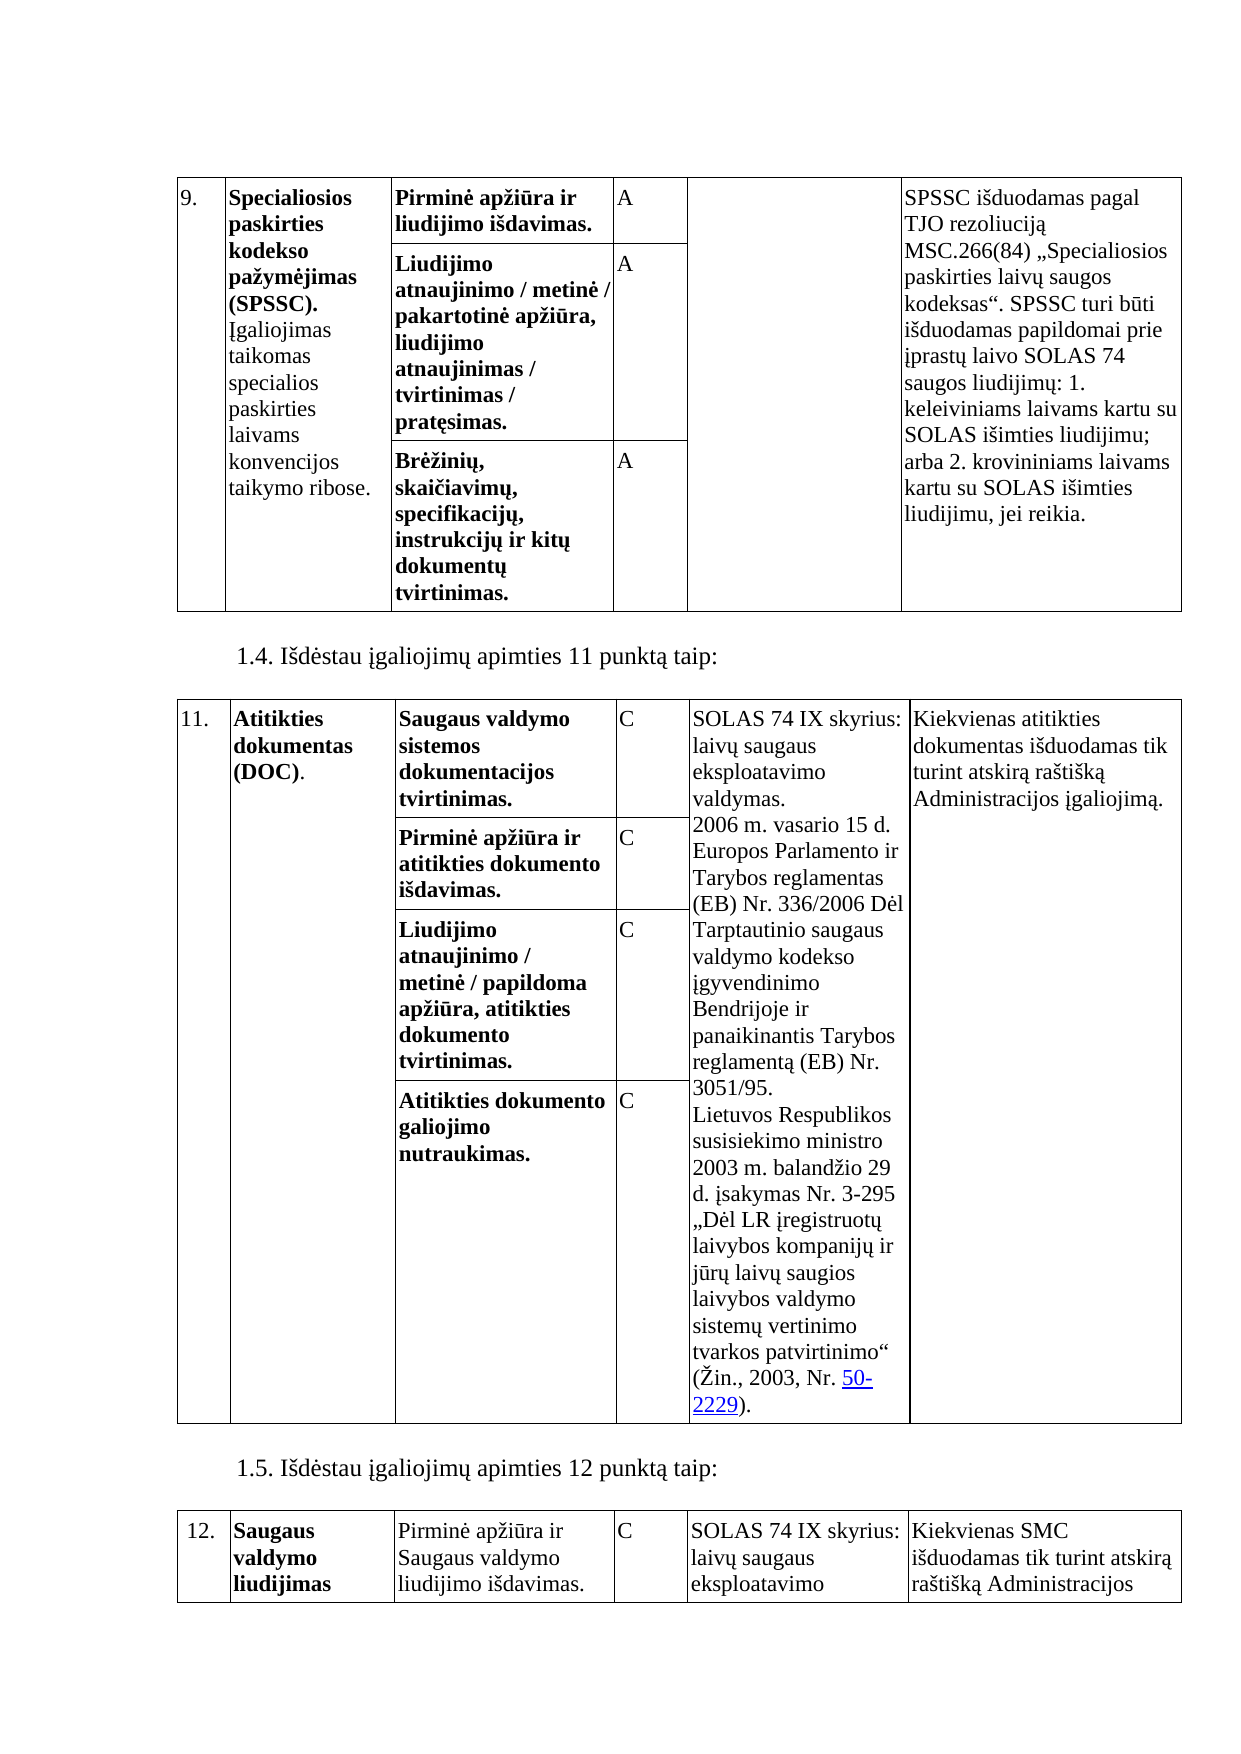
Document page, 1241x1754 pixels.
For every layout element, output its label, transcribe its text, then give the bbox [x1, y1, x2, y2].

table_header C [617, 700, 689, 817]
table_header Saugaus valdymo liudijimas [231, 1511, 394, 1602]
table_header Kiekvienas atitikties dokumentas išduodamas tik turint atskirą raštišką Administracijos įgaliojimą. [911, 700, 1181, 1423]
table_header C [615, 1511, 687, 1602]
table_header Kiekvienas SMC išduodamas tik turint atskirą raštišką Administracijos [909, 1511, 1181, 1602]
text 1.5. Išdėstau įgaliojimų apimties 12 punktą taip: [177, 1453, 1181, 1482]
table_header [688, 178, 901, 611]
table_header 12. [178, 1511, 230, 1602]
table_header 11. [178, 700, 230, 1423]
table_cell Brėžinių, skaičiavimų, specifikacijų, instrukcijų ir kitų dokumentų tvirtinimas. [392, 441, 613, 611]
table_header SPSSC išduodamas pagal TJO rezoliuciją MSC.266(84) „Specialiosios paskirties laivų saugos kodeksas“. SPSSC turi būti išduodamas papildomai prie įprastų laivo SOLAS 74 saugos liudijimų: 1. keleiviniams laivams kartu su SOLAS išimties liudijimu; arba 2. krovininiams laivams kartu su SOLAS išimties liudijimu, jei reikia. [902, 178, 1181, 611]
table_cell C [617, 910, 689, 1080]
table_header Pirminė apžiūra ir Saugaus valdymo liudijimo išdavimas. [395, 1511, 614, 1602]
table_header SOLAS 74 IX skyrius: laivų saugaus eksploatavimo valdymas. 2006 m. vasario 15 d. Europos Parlamento ir Tarybos reglamentas (EB) Nr. 336/2006 Dėl Tarptautinio saugaus valdymo kodekso įgyvendinimo Bendrijoje ir panaikinantis Tarybos reglamentą (EB) Nr. 3051/95. Lietuvos Respublikos susisiekimo ministro 2003 m. balandžio 29 d. įsakymas Nr. 3-295 „Dėl LR įregistruotų laivybos kompanijų ir jūrų laivų saugios laivybos valdymo sistemų vertinimo tvarkos patvirtinimo“ (Žin., 2003, Nr. 50-2229). [690, 700, 909, 1423]
table_cell Pirminė apžiūra ir atitikties dokumento išdavimas. [396, 818, 616, 909]
table_header Pirminė apžiūra ir liudijimo išdavimas. [392, 178, 613, 243]
table_header 9. [178, 178, 225, 611]
table_cell Atitikties dokumento galiojimo nutraukimas. [396, 1081, 616, 1423]
table_cell C [617, 1081, 689, 1423]
table_cell C [617, 818, 689, 909]
table_cell A [614, 441, 687, 611]
table_header SOLAS 74 IX skyrius: laivų saugaus eksploatavimo [688, 1511, 908, 1602]
table_cell Liudijimo atnaujinimo / metinė / papildoma apžiūra, atitikties dokumento tvirtinimas. [396, 910, 616, 1080]
table_header A [614, 178, 687, 243]
table_cell A [614, 244, 687, 440]
table_header Atitikties dokumentas (DOC). [231, 700, 395, 1423]
table_header Specialiosios paskirties kodekso pažymėjimas (SPSSC). Įgaliojimas taikomas specialios paskirties laivams konvencijos taikymo ribose. [226, 178, 391, 611]
table_header Saugaus valdymo sistemos dokumentacijos tvirtinimas. [396, 700, 616, 817]
table_cell Liudijimo atnaujinimo / metinė / pakartotinė apžiūra, liudijimo atnaujinimas / tvirtinimas / pratęsimas. [392, 244, 613, 440]
text 1.4. Išdėstau įgaliojimų apimties 11 punktą taip: [177, 641, 1181, 670]
